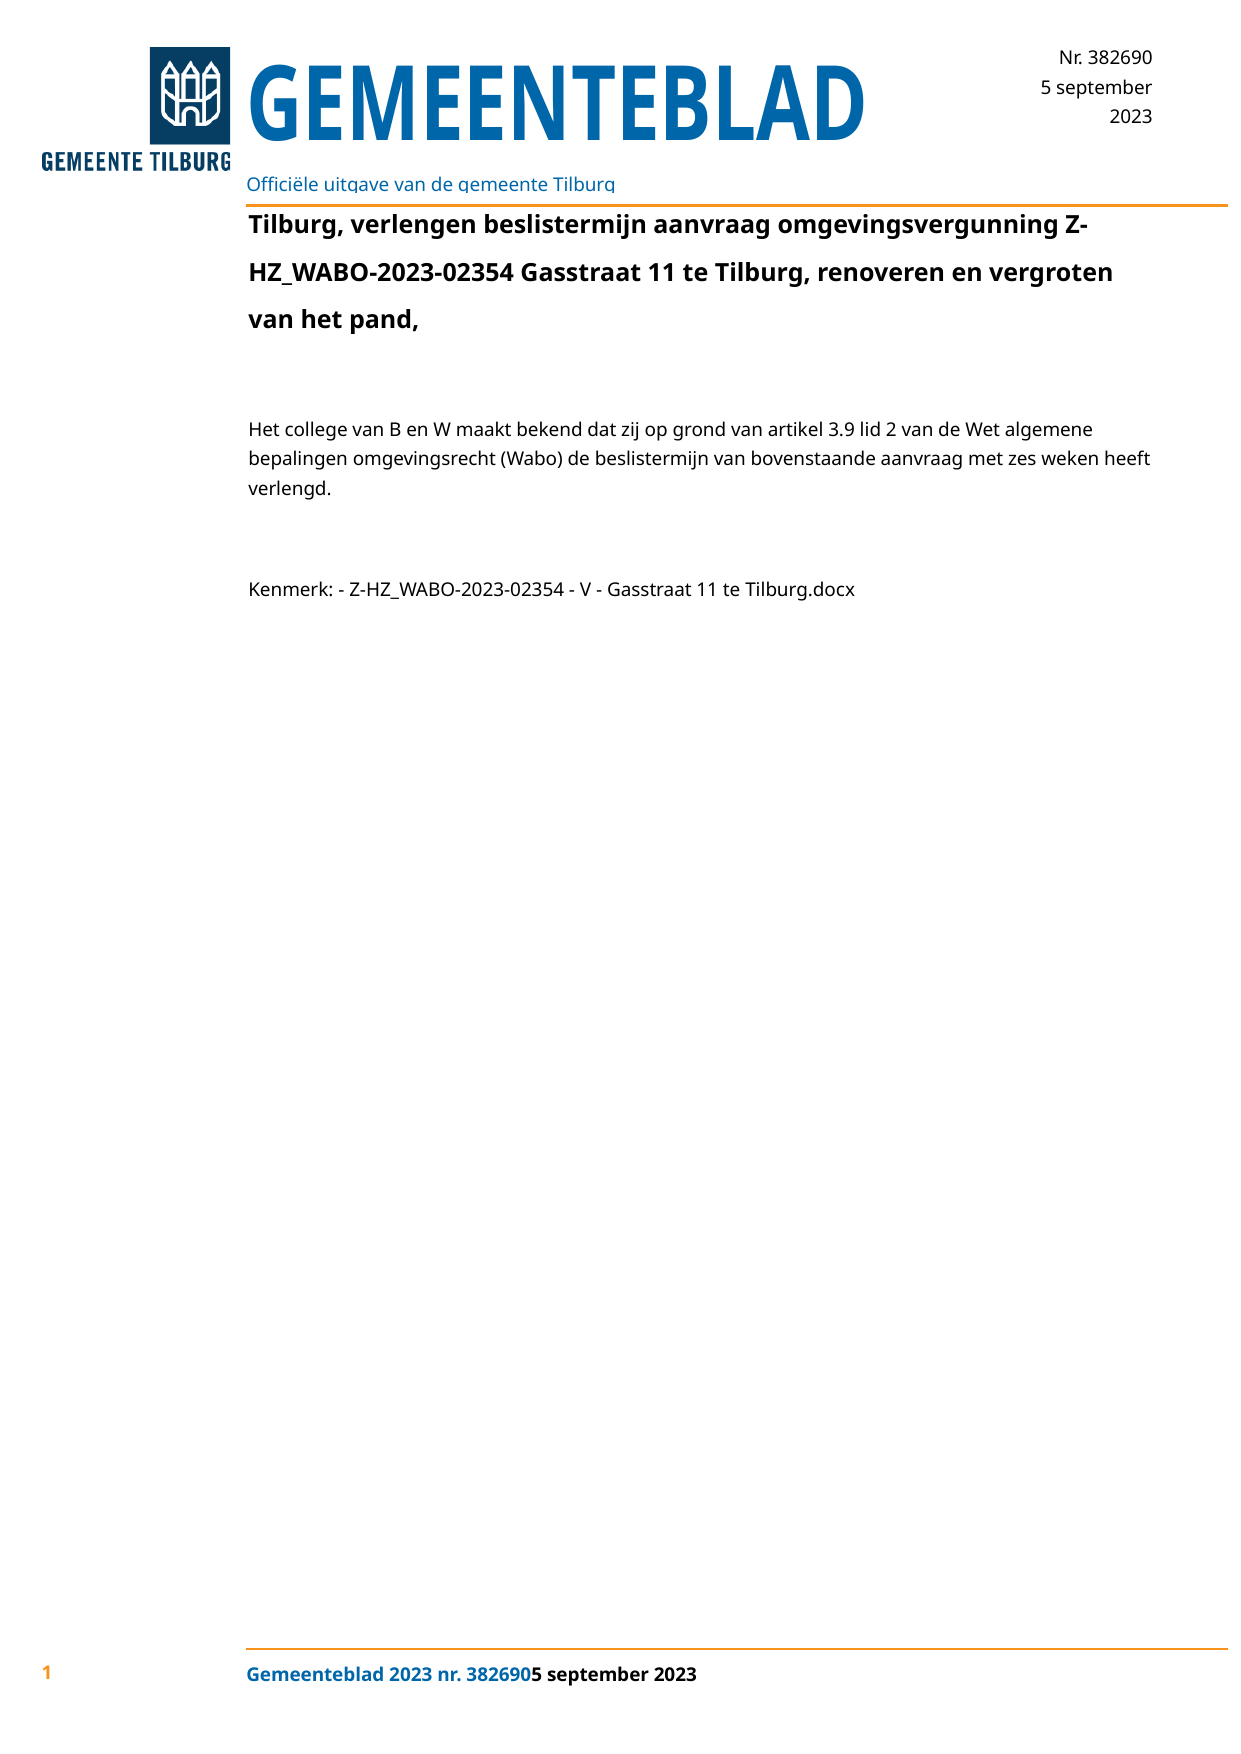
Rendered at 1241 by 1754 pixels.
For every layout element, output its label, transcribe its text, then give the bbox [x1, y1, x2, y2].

text Tilburg, verlengen beslistermijn aanvraag omgevingsvergunning Z-HZ_WABO-2023-02354 Gasstraat 11 te Tilburg, renoveren en vergroten van het pand, [248, 207, 1152, 336]
text Kenmerk: - Z-HZ_WABO-2023-02354 - V - Gasstraat 11 te Tilburg.docx [248, 576, 1152, 602]
picture [41, 47, 231, 172]
text Het college van B en W maakt bekend dat zij op grond van artikel 3.9 lid 2 van de Wet algemene bepalingen omgevingsrecht (Wabo) de beslistermijn van bovenstaande aanvraag met zes weken heeft verlengd. [248, 416, 1152, 501]
